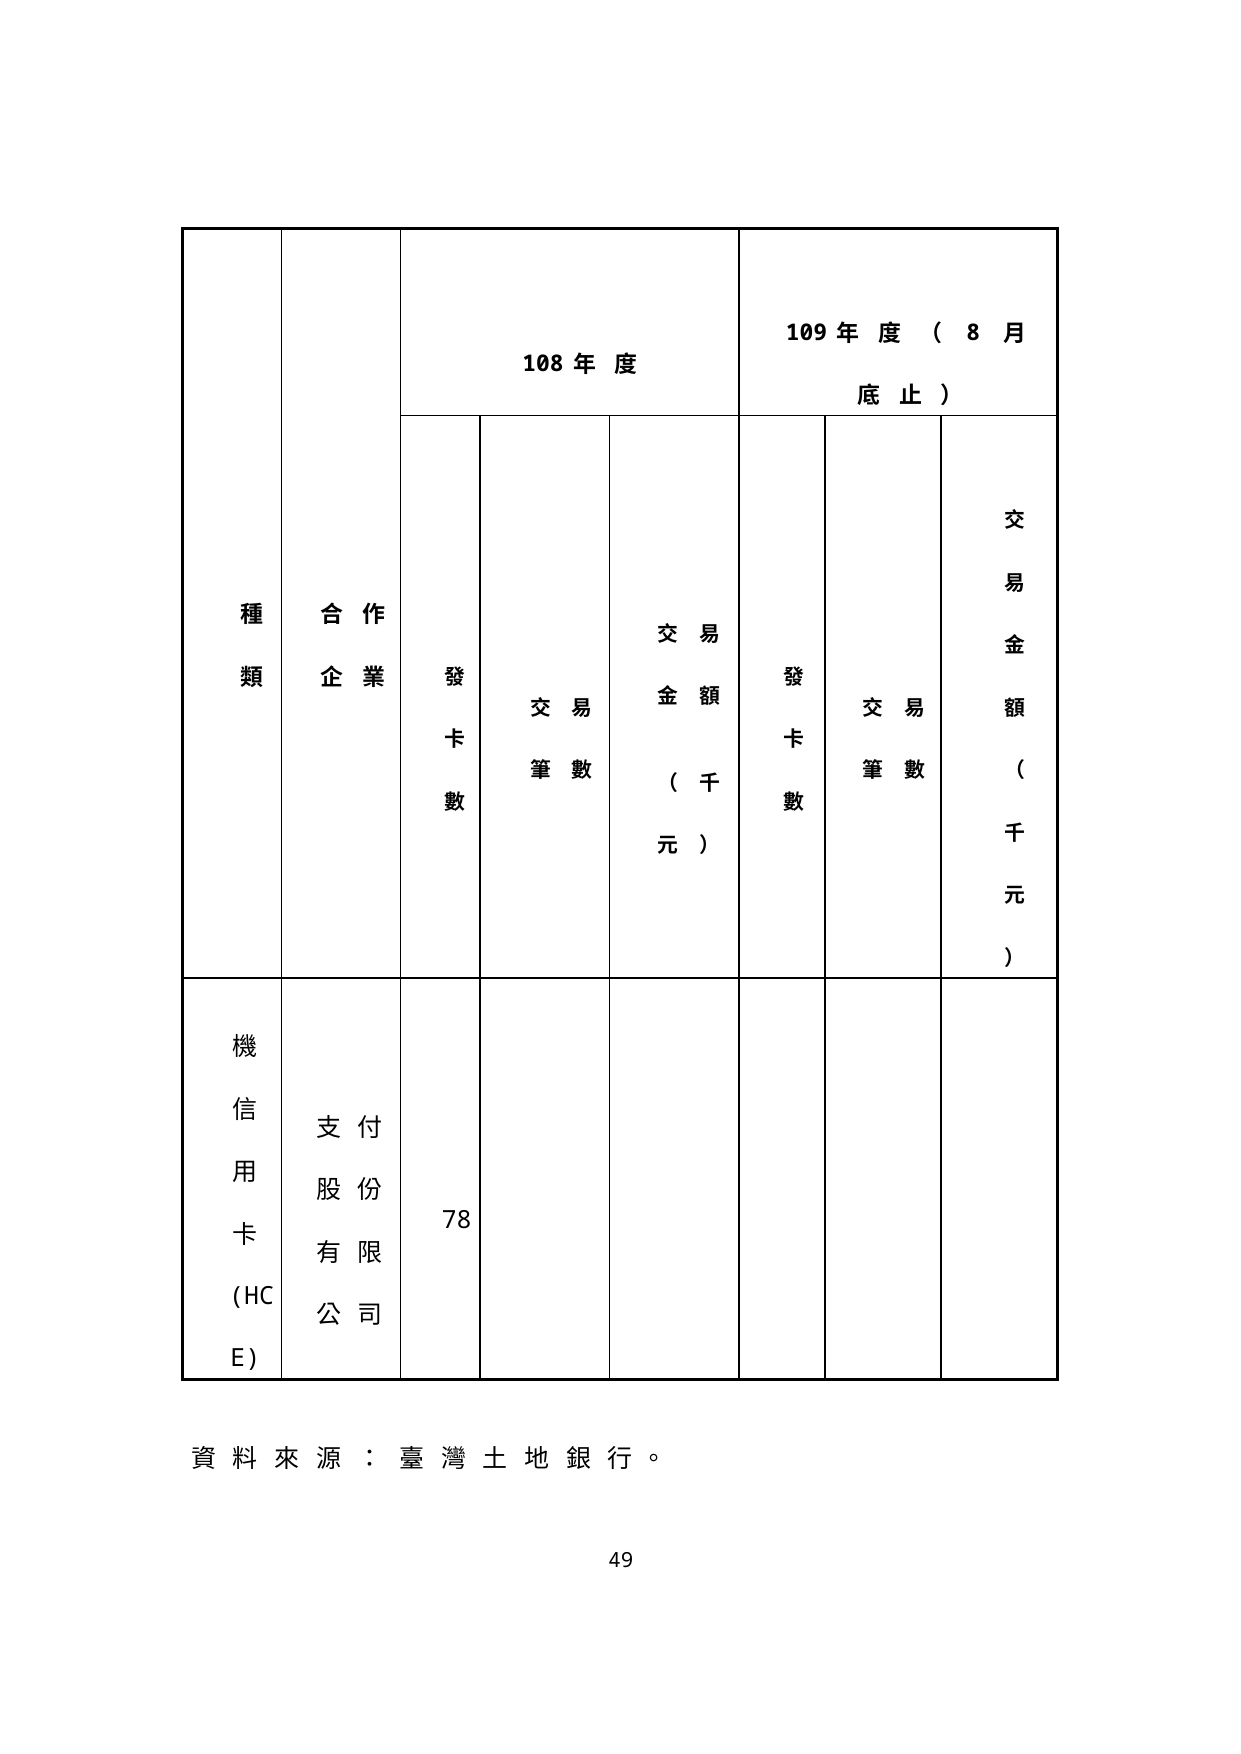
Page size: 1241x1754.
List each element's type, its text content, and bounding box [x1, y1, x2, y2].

table_cell 發卡數 [401, 416, 479, 977]
table_cell [942, 979, 1056, 1378]
table_cell 78 [401, 979, 479, 1378]
table_cell 發卡數 [740, 416, 824, 977]
table_cell 交易筆數 [826, 416, 940, 977]
table_cell 支付股份有限公司 [282, 979, 400, 1378]
table_header 合作企業 [282, 230, 400, 977]
table_header 108年度 [401, 230, 738, 415]
table_header 種類 [184, 230, 281, 977]
table_cell 機信用卡(HCE) [184, 979, 281, 1378]
table_cell [740, 979, 824, 1378]
table_cell 交易金額 （千元） [610, 416, 738, 977]
text 資料來源：臺灣土地銀行。 [183, 1415, 1058, 1477]
table_cell 交易筆數 [481, 416, 609, 977]
table_cell 交易金額 （千元） [942, 416, 1056, 977]
table_cell [826, 979, 940, 1378]
table_header 109年度（8月底止） [740, 230, 1056, 415]
table_cell [481, 979, 609, 1378]
table_cell [610, 979, 738, 1378]
